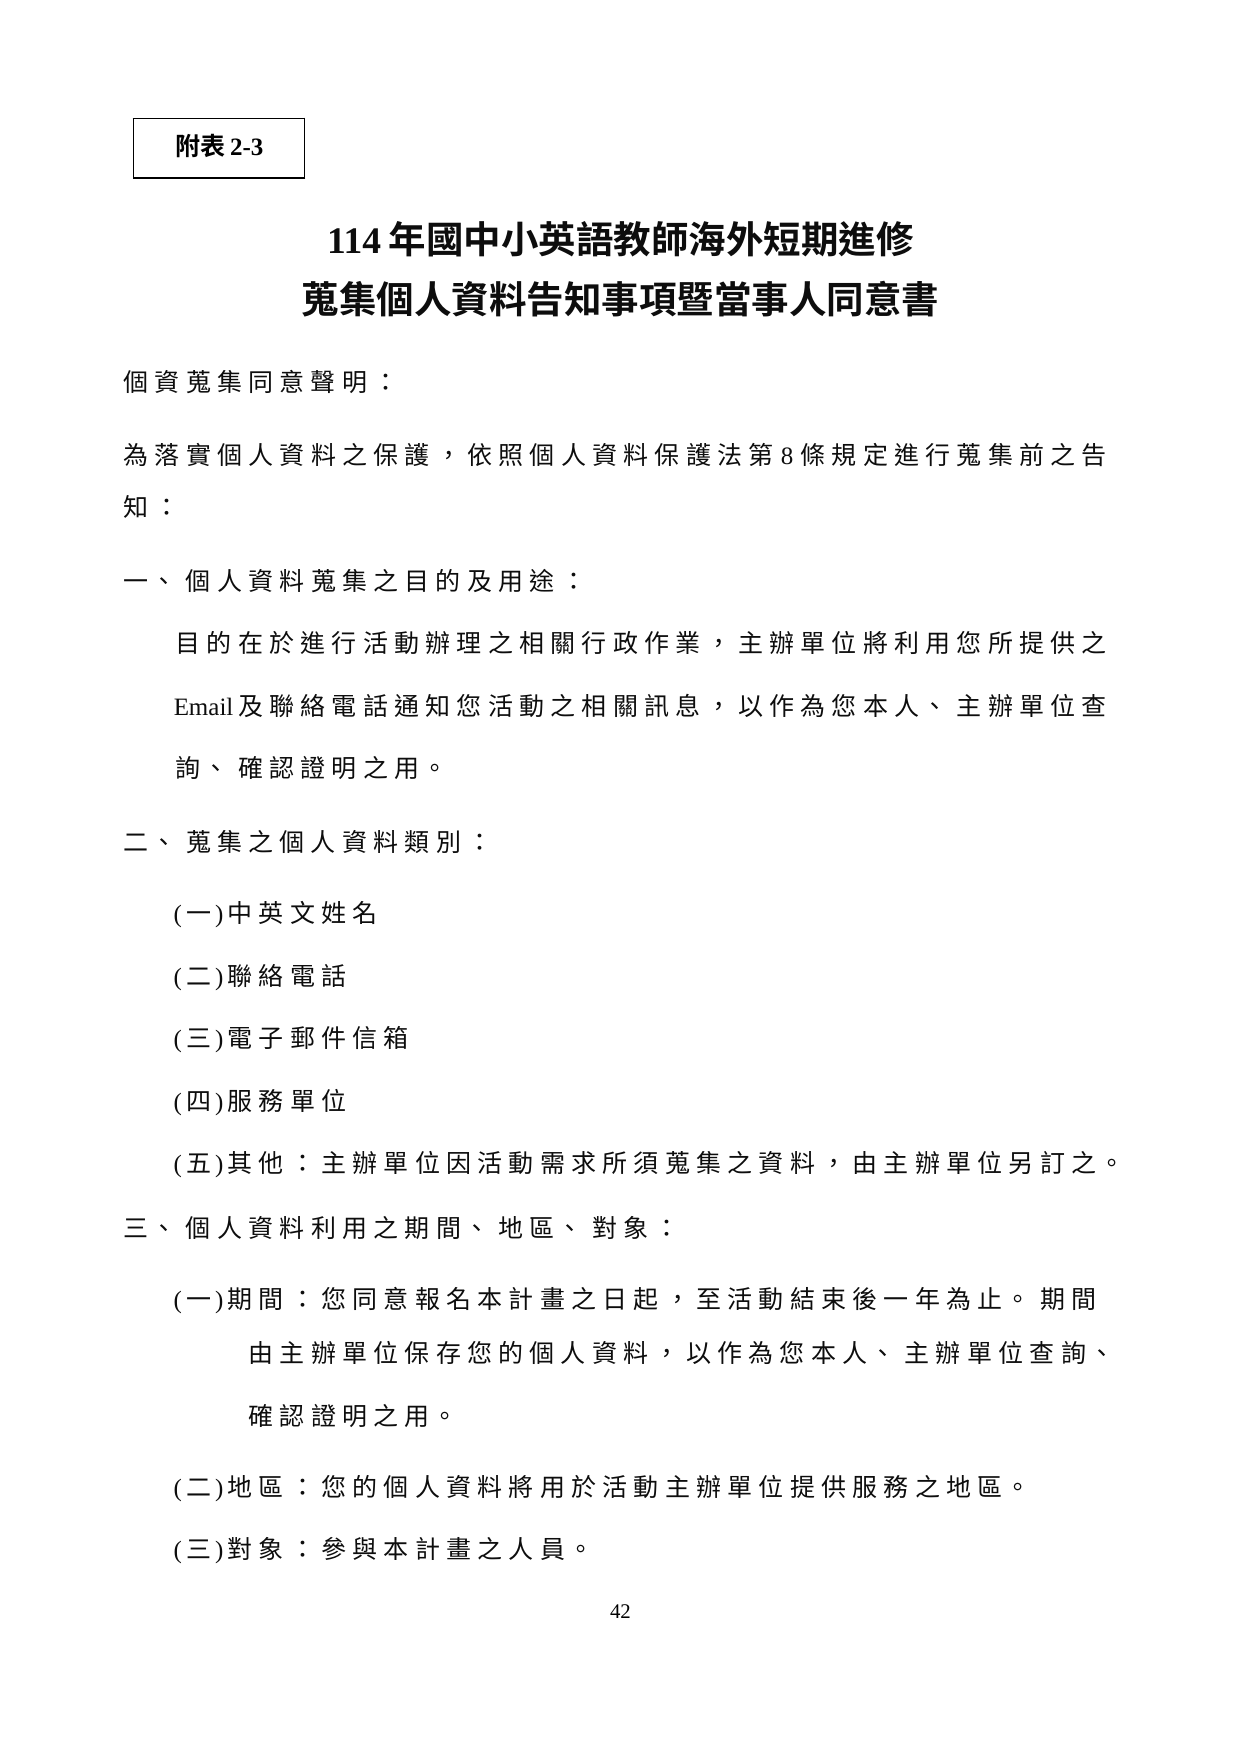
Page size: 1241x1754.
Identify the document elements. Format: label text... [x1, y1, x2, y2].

text 個資蒐集同意聲明： [120, 339, 1120, 401]
text 三、個人資料利用之期間、地區、對象： [120, 1185, 1120, 1248]
text 114年國中小英語教師海外短期進修 [120, 209, 1120, 264]
text 二、蒐集之個人資料類別： [120, 799, 1120, 861]
text 附表2-3 [149, 127, 289, 163]
text (四)服務單位 [170, 1049, 1120, 1111]
text 目的在於進行活動辦理之相關行政作業，主辦單位將利用您所提供之Email及聯絡電話通知您活動之相關訊息，以作為您本人、主辦單位查詢、確認證明之用。 [169, 600, 1120, 788]
text (三)對象：參與本計畫之人員。 [170, 1498, 1120, 1560]
text (五)其他：主辦單位因活動需求所須蒐集之資料，由主辦單位另訂之。 [170, 1111, 1120, 1174]
text (一)中英文姓名 [170, 861, 1120, 924]
text (二)地區：您的個人資料將用於活動主辦單位提供服務之地區。 [170, 1435, 1120, 1498]
text (一)期間：您同意報名本計畫之日起，至活動結束後一年為止。期間由主辦單位保存您的個人資料，以作為您本人、主辦單位查詢、確認證明之用。 [170, 1248, 1120, 1435]
text (三)電子郵件信箱 [170, 986, 1120, 1049]
text 一、個人資料蒐集之目的及用途： [120, 538, 1120, 600]
text 為落實個人資料之保護，依照個人資料保護法第8條規定進行蒐集前之告知： [120, 401, 1120, 526]
text (二)聯絡電話 [170, 924, 1120, 986]
text 蒐集個人資料告知事項暨當事人同意書 [120, 264, 1120, 326]
